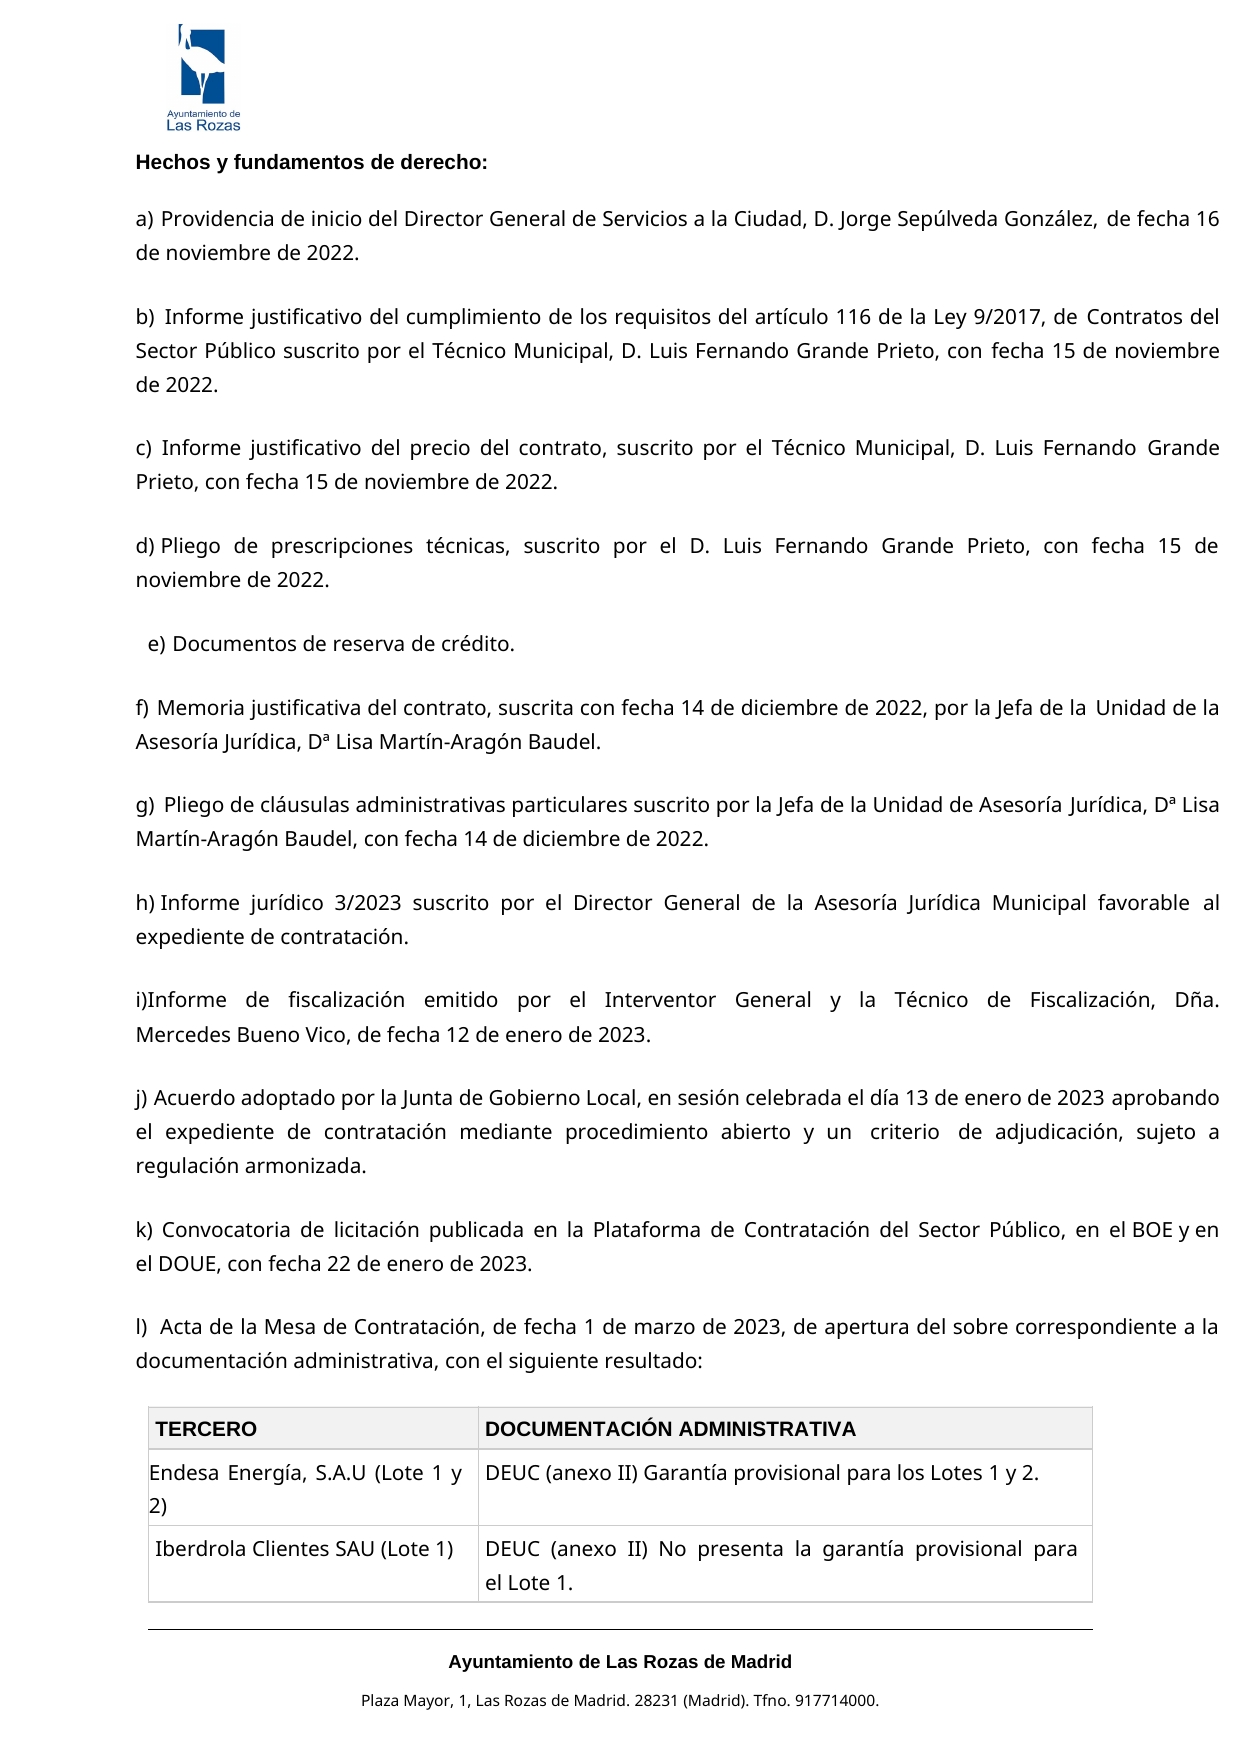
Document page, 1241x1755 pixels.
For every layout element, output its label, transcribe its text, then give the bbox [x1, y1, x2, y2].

list Acta de la Mesa de Contratación, de fecha 1 de marzo de 2023, de apertura del sobre correspondiente a la documentación administrativa, con el siguiente resultado: [135, 1312, 1220, 1375]
list Acuerdo adoptado por la Junta de Gobierno Local, en sesión celebrada el día 13 de enero de 2023 aprobando el expediente de contratación mediante procedimiento abierto y un criterio de adjudicación, sujeto a regulación armonizada. [135, 1083, 1220, 1180]
subtitle Hechos y fundamentos de derecho: [135, 150, 1220, 174]
table_cell Endesa Energía, S.A.U (Lote 1 y 2) [149, 1450, 478, 1524]
list Informe justificativo del precio del contrato, suscrito por el Técnico Municipal, D. Luis Fernando Grande Prieto, con fecha 15 de noviembre de 2022. [135, 433, 1220, 496]
table_cell DEUC (anexo II) Garantía provisional para los Lotes 1 y 2. [479, 1450, 1092, 1524]
list Informe de fiscalización emitido por el Interventor General y la Técnico de Fiscalización, Dña. Mercedes Bueno Vico, de fecha 12 de enero de 2023. [135, 986, 1220, 1048]
list Pliego de prescripciones técnicas, suscrito por el D. Luis Fernando Grande Prieto, con fecha 15 de noviembre de 2022. [135, 531, 1220, 593]
table_cell Iberdrola Clientes SAU (Lote 1) [149, 1526, 478, 1601]
list Informe justificativo del cumplimiento de los requisitos del artículo 116 de la Ley 9/2017, de Contratos del Sector Público suscrito por el Técnico Municipal, D. Luis Fernando Grande Prieto, con fecha 15 de noviembre de 2022. [135, 302, 1220, 398]
list Convocatoria de licitación publicada en la Plataforma de Contratación del Sector Público, en el BOE y en el DOUE, con fecha 22 de enero de 2023. [135, 1215, 1220, 1277]
table_header DOCUMENTACIÓN ADMINISTRATIVA [479, 1408, 1092, 1448]
list Providencia de inicio del Director General de Servicios a la Ciudad, D. Jorge Sepúlveda González, de fecha 16 de noviembre de 2022. [135, 204, 1220, 267]
table_header TERCERO [149, 1408, 478, 1448]
table_cell DEUC (anexo II) No presenta la garantía provisional para el Lote 1. [479, 1526, 1092, 1601]
list Informe jurídico 3/2023 suscrito por el Director General de la Asesoría Jurídica Municipal favorable al expediente de contratación. [135, 888, 1220, 951]
list Memoria justificativa del contrato, suscrita con fecha 14 de diciembre de 2022, por la Jefa de la Unidad de la Asesoría Jurídica, Dª Lisa Martín-Aragón Baudel. [135, 693, 1220, 755]
list Documentos de reserva de crédito. [147, 629, 1220, 657]
list Pliego de cláusulas administrativas particulares suscrito por la Jefa de la Unidad de Asesoría Jurídica, Dª Lisa Martín-Aragón Baudel, con fecha 14 de diciembre de 2022. [135, 790, 1220, 853]
